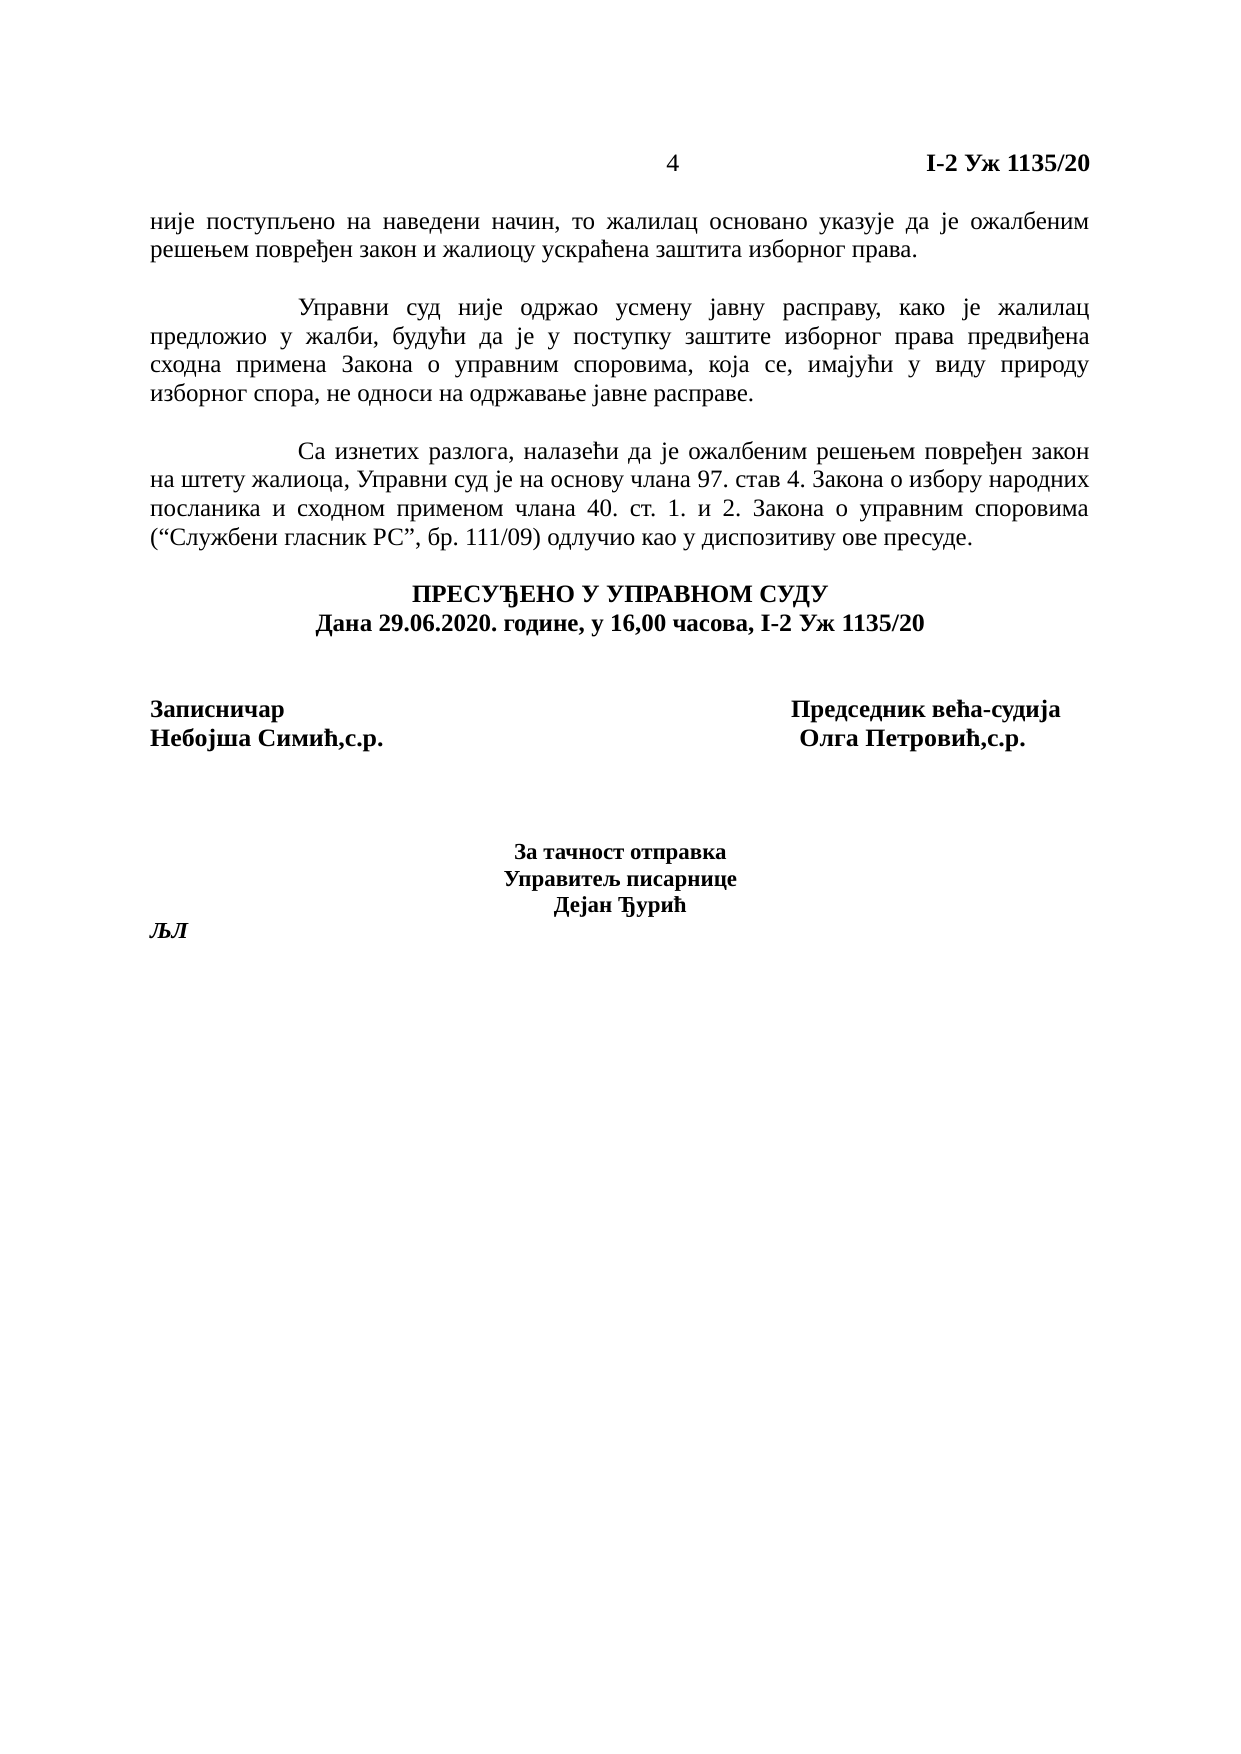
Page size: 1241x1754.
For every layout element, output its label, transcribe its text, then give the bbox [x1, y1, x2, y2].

text Са изнетих разлога, налазећи да је ожалбеним решењем повређен закон на штету жалиоца, Управни суд је на основу члана 97. став 4. Закона о избору народних посланика и сходном применом члана 40. ст. 1. и 2. Закона о управним споровима (“Службени гласник РС”, бр. 111/09) одлучио као у диспозитиву ове пресуде. [150, 436, 1090, 551]
text Небојша Симић,с.р. Олга Петровић,с.р. [150, 723, 1090, 752]
text Дана 29.06.2020. године, у 16,00 часова, I-2 Уж 1135/20 [150, 608, 1090, 637]
text Управитељ писарнице [150, 865, 1090, 891]
text Дејан Ђурић [150, 891, 1090, 917]
text ЉЛ [150, 917, 1090, 944]
text Записничар Председник већа-судија [150, 694, 1090, 723]
text ПРЕСУЂЕНО У УПРАВНОМ СУДУ [150, 579, 1090, 608]
text За тачност отправка [150, 838, 1090, 865]
text није поступљено на наведени начин, то жалилац основано указује да је ожалбеним решењем повређен закон и жалиоцу ускраћена заштита изборног права. [150, 206, 1090, 263]
text Управни суд није одржао усмену јавну расправу, како је жалилац предложио у жалби, будући да је у поступку заштите изборног права предвиђена сходна примена Закона о управним споровима, која се, имајући у виду природу изборног спора, не односи на одржавање јавне расправе. [150, 292, 1090, 407]
